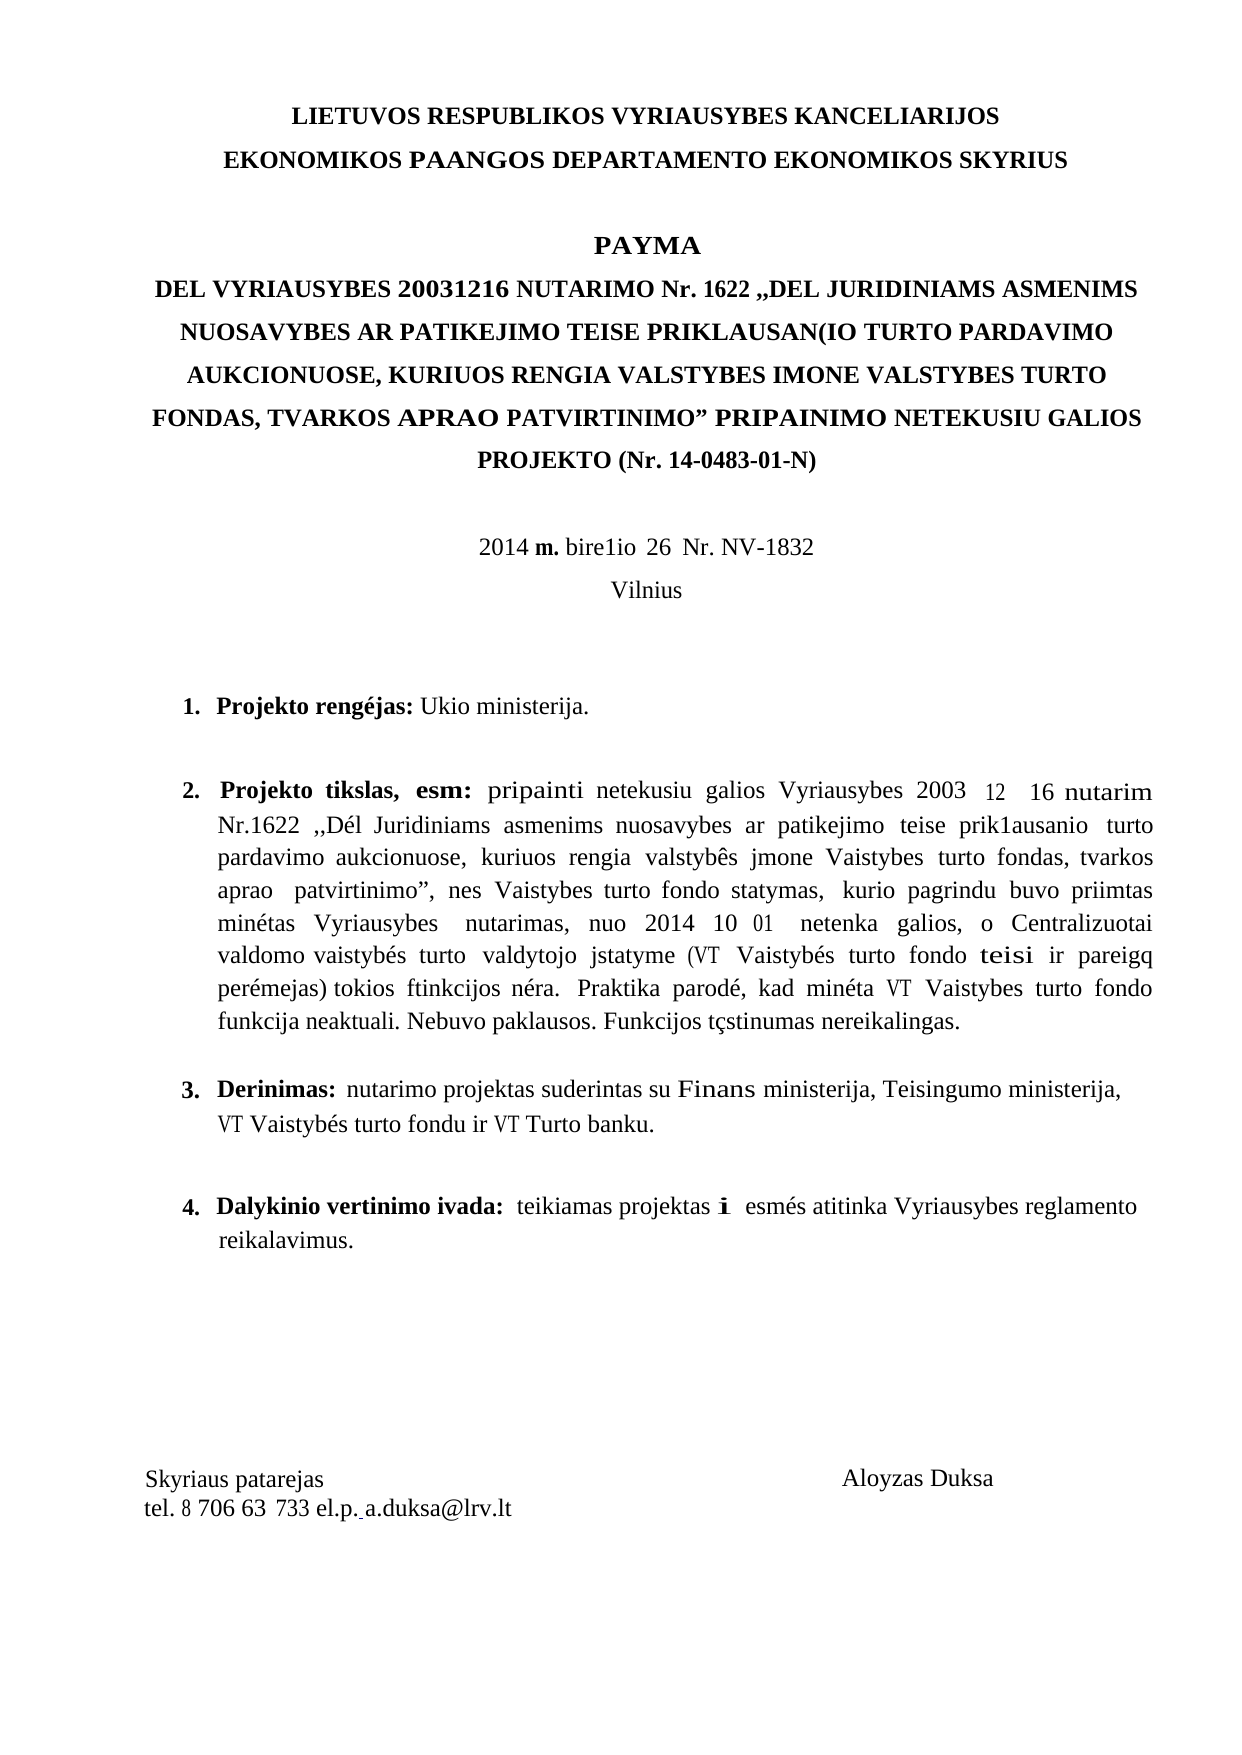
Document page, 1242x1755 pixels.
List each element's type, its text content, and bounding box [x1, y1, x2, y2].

text PAYMA [587, 230, 707, 260]
text 2014 m. bire1io 26 Nr. NV-1832 [471, 532, 822, 561]
text Vilnius [604, 575, 688, 604]
text 1. Projekto rengéjas: Ukio ministerija. [182, 691, 1160, 720]
text LIETUVOS RESPUBLIKOS VYRIAUSYBES KANCELIARIJOS EKONOMIKOS PAANGOS DEPARTAMENTO EKONOMIKOS SKYRIUS [219, 101, 1072, 173]
text 2. Projekto tikslas, esm: pripainti netekusiu galios Vyriausybes 2003 12 16 nutarim Nr.1622 ,,Dél Juridiniams asmenims nuosavybes ar patikejimo teise prik1ausanio turto pardavimo aukcionuose, kuriuos rengia valstybês jmone Vaistybes turto fondas, tvarkos aprao patvirtinimo”, nes Vaistybes turto fondo statymas, kurio pagrindu buvo priimtas minétas Vyriausybes nutarimas, nuo 2014 10 01 netenka galios, o Centralizuotai valdomo vaistybés turto valdytojo jstatyme (VT Vaistybés turto fondo teisi ir pareigq perémejas) tokios ftinkcijos néra. Praktika parodé, kad minéta VT Vaistybes turto fondo funkcija neaktuali. Nebuvo paklausos. Funkcijos tçstinumas nereikalingas. [182, 775, 1154, 1035]
text Skyriaus patarejas Aloyzas Duksa tel. 8 706 63 733 el.p. a.duksa@lrv.lt [144, 1463, 1002, 1521]
text DEL VYRIAUSYBES 20031216 NUTARIMO Nr. 1622 ,,DEL JURIDINIAMS ASMENIMS NUOSAVYBES AR PATIKEJIMO TEISE PRIKLAUSAN(IO TURTO PARDAVIMO AUKCIONUOSE, KURIUOS RENGIA VALSTYBES IMONE VALSTYBES TURTO FONDAS, TVARKOS APRAO PATVIRTINIMO” PRIPAINIMO NETEKUSIU GALIOS PROJEKTO (Nr. 14-0483-01-N) [144, 274, 1147, 474]
text 3. Derinimas: nutarimo projektas suderintas su Finans ministerija, Teisingumo ministerija, VT Vaistybés turto fondu ir VT Turto banku. [181, 1074, 1123, 1138]
text 4. Dalykinio vertinimo ivada: teikiamas projektas i esmés atitinka Vyriausybes reglamento reikalavimus. [182, 1191, 1141, 1254]
